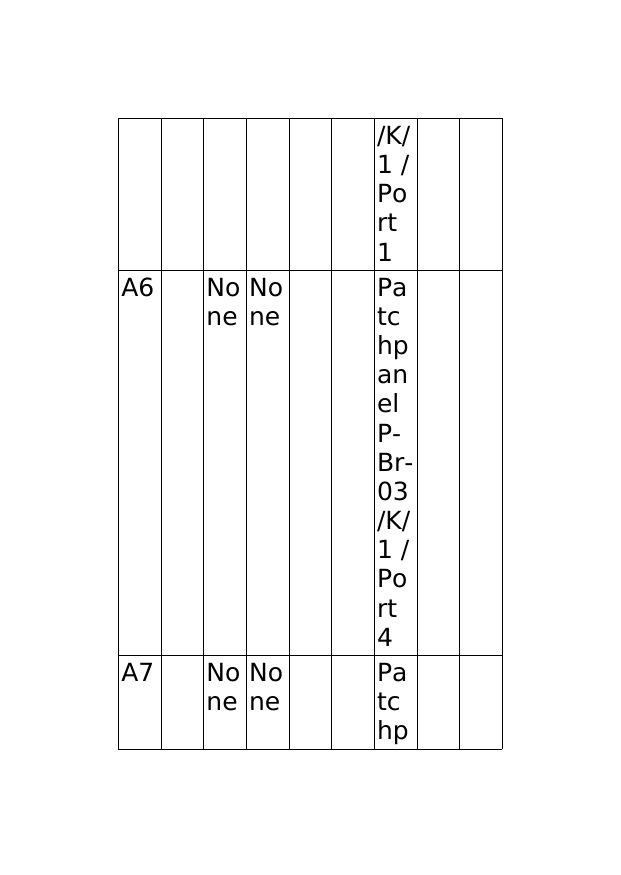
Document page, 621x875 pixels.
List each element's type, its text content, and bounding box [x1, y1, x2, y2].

table_cell A7 [119, 656, 161, 748]
table_cell [460, 271, 502, 655]
table_cell None [204, 271, 246, 655]
table_cell [418, 271, 459, 655]
table_cell [418, 656, 459, 748]
table_cell Patchpanel P-Br-03/K/1 / Port 4 [375, 271, 417, 655]
table_cell [460, 119, 502, 270]
table_cell [119, 119, 161, 270]
table_cell /K/1 / Port 1 [375, 119, 417, 270]
table_cell [204, 119, 246, 270]
table_cell None [247, 656, 289, 748]
table_cell [332, 119, 374, 270]
table_cell [162, 271, 203, 655]
table_cell None [204, 656, 246, 748]
table_cell Patchp [375, 656, 417, 748]
table_cell [290, 271, 331, 655]
table_cell A6 [119, 271, 161, 655]
table_cell None [247, 271, 289, 655]
table_cell [460, 656, 502, 748]
table_cell [162, 119, 203, 270]
table_cell [290, 119, 331, 270]
table_cell [332, 271, 374, 655]
table_cell [290, 656, 331, 748]
table_cell [162, 656, 203, 748]
table_cell [418, 119, 459, 270]
table_cell [247, 119, 289, 270]
table_cell [332, 656, 374, 748]
